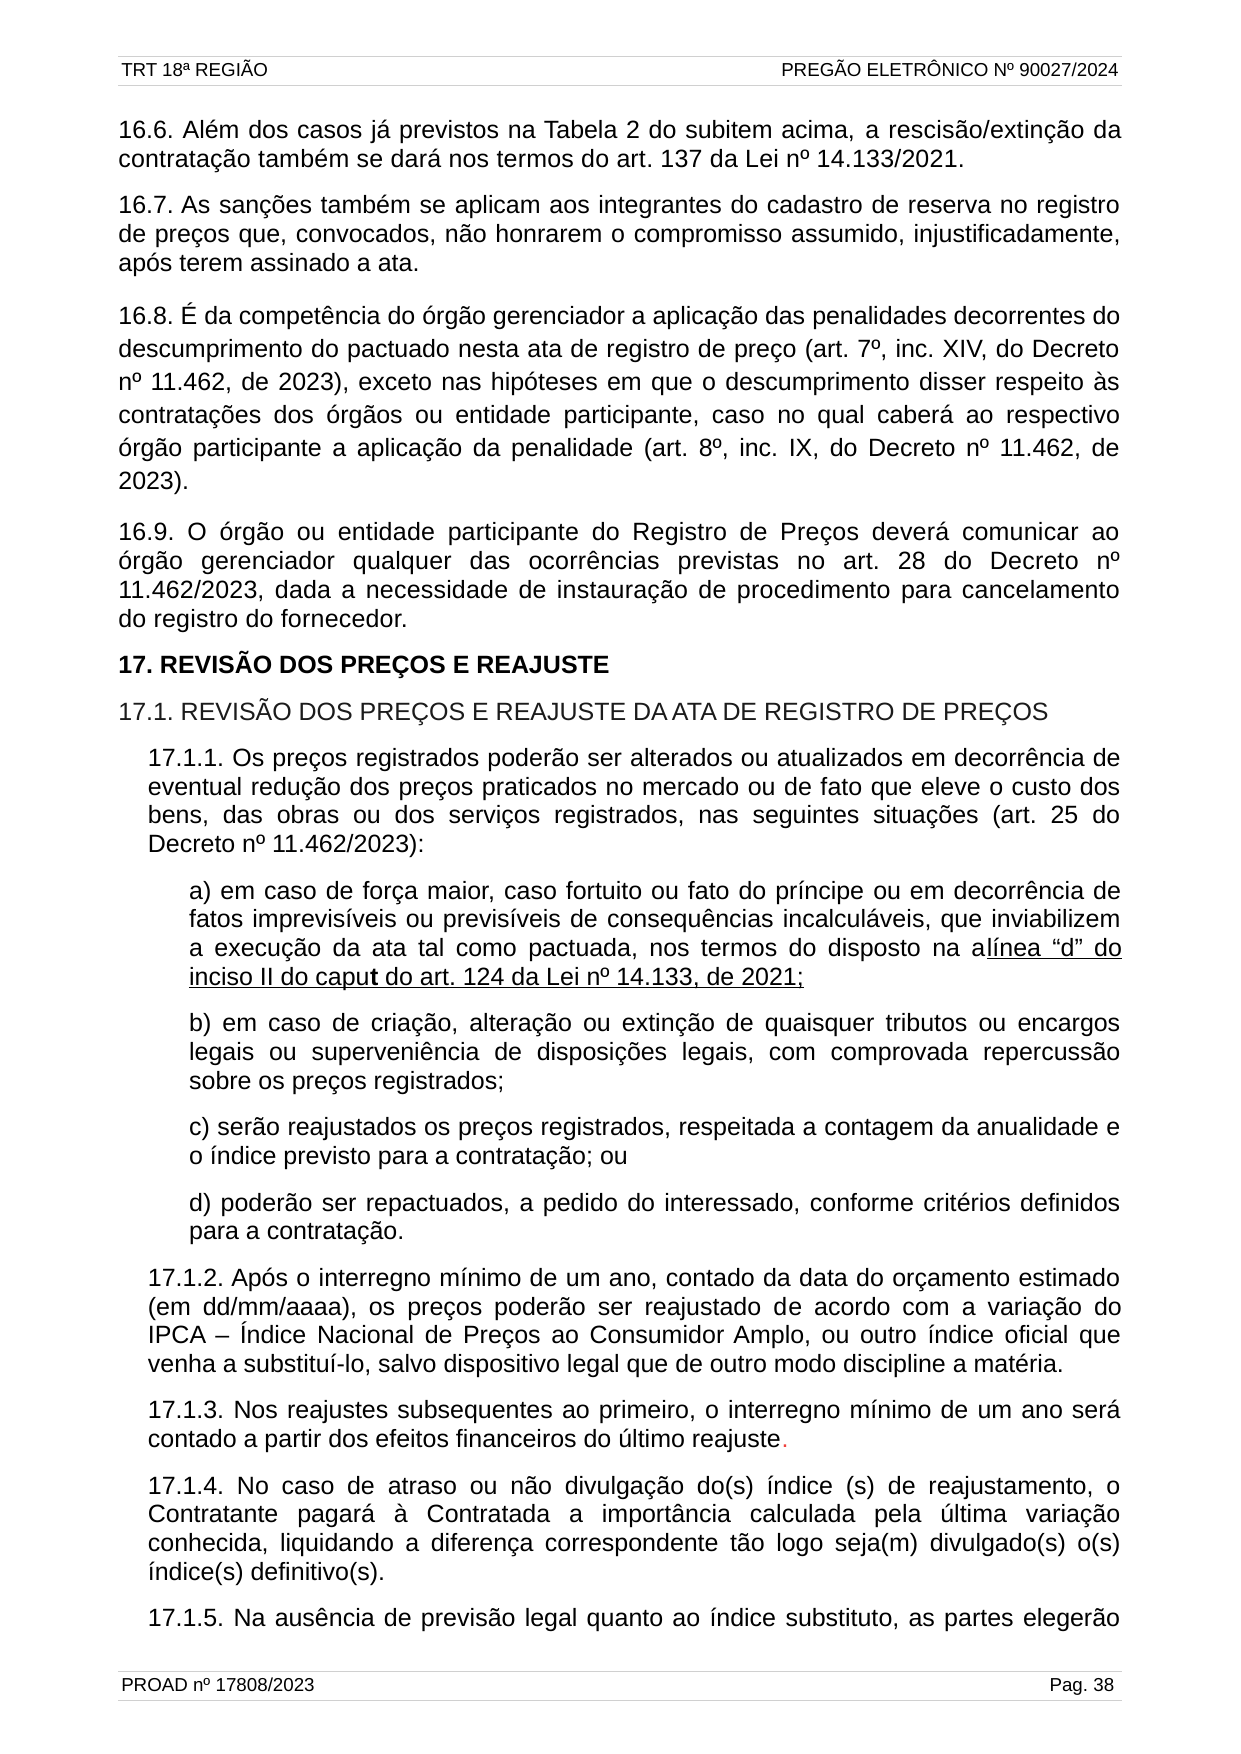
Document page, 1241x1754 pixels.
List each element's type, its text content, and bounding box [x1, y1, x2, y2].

text 17. REVISÃO DOS PREÇOS E REAJUSTE [118, 650, 1122, 679]
text 16.9. O órgão ou entidade participante do Registro de Preços deverá comunicar ao órgão gerenciador qualquer das ocorrências previstas no art. 28 do Decreto nº 11.462/2023, dada a necessidade de instauração de procedimento para cancelamento do registro do fornecedor. [118, 517, 1122, 632]
text 17.1.3. Nos reajustes subsequentes ao primeiro, o interregno mínimo de um ano será contado a partir dos efeitos financeiros do último reajuste. [148, 1395, 1122, 1453]
text 17.1. REVISÃO DOS PREÇOS E REAJUSTE DA ATA DE REGISTRO DE PREÇOS [118, 696, 1122, 725]
text 17.1.2. Após o interregno mínimo de um ano, contado da data do orçamento estimado (em dd/mm/aaaa), os preços poderão ser reajustado de acordo com a variação do IPCA – Índice Nacional de Preços ao Consumidor Amplo, ou outro índice oficial que venha a substituí-lo, salvo dispositivo legal que de outro modo discipline a matéria. [148, 1263, 1122, 1378]
text 17.1.1. Os preços registrados poderão ser alterados ou atualizados em decorrência de eventual redução dos preços praticados no mercado ou de fato que eleve o custo dos bens, das obras ou dos serviços registrados, nas seguintes situações (art. 25 do Decreto nº 11.462/2023): [148, 743, 1122, 858]
text c) serão reajustados os preços registrados, respeitada a contagem da anualidade e o índice previsto para a contratação; ou [189, 1112, 1122, 1170]
text a) em caso de força maior, caso fortuito ou fato do príncipe ou em decorrência de fatos imprevisíveis ou previsíveis de consequências incalculáveis, que inviabilizem a execução da ata tal como pactuada, nos termos do disposto na alínea “d” do inciso II do caput do art. 124 da Lei nº 14.133, de 2021; [189, 876, 1122, 991]
text 17.1.5. Na ausência de previsão legal quanto ao índice substituto, as partes elegerão [148, 1603, 1122, 1632]
text d) poderão ser repactuados, a pedido do interessado, conforme critérios definidos para a contratação. [189, 1187, 1122, 1245]
text 17.1.4. No caso de atraso ou não divulgação do(s) índice (s) de reajustamento, o Contratante pagará à Contratada a importância calculada pela última variação conhecida, liquidando a diferença correspondente tão logo seja(m) divulgado(s) o(s) índice(s) definitivo(s). [148, 1471, 1122, 1586]
text b) em caso de criação, alteração ou extinção de quaisquer tributos ou encargos legais ou superveniência de disposições legais, com comprovada repercussão sobre os preços registrados; [189, 1008, 1122, 1094]
text 16.8. É da competência do órgão gerenciador a aplicação das penalidades decorrentes do descumprimento do pactuado nesta ata de registro de preço (art. 7º, inc. XIV, do Decreto nº 11.462, de 2023), exceto nas hipóteses em que o descumprimento disser respeito às contratações dos órgãos ou entidade participante, caso no qual caberá ao respectivo órgão participante a aplicação da penalidade (art. 8º, inc. IX, do Decreto nº 11.462, de 2023). [118, 301, 1122, 494]
text 16.7. As sanções também se aplicam aos integrantes do cadastro de reserva no registro de preços que, convocados, não honrarem o compromisso assumido, injustificadamente, após terem assinado a ata. [118, 190, 1122, 276]
text 16.6. Além dos casos já previstos na Tabela 2 do subitem acima, a rescisão/extinção da contratação também se dará nos termos do art. 137 da Lei nº 14.133/2021. [118, 115, 1122, 172]
